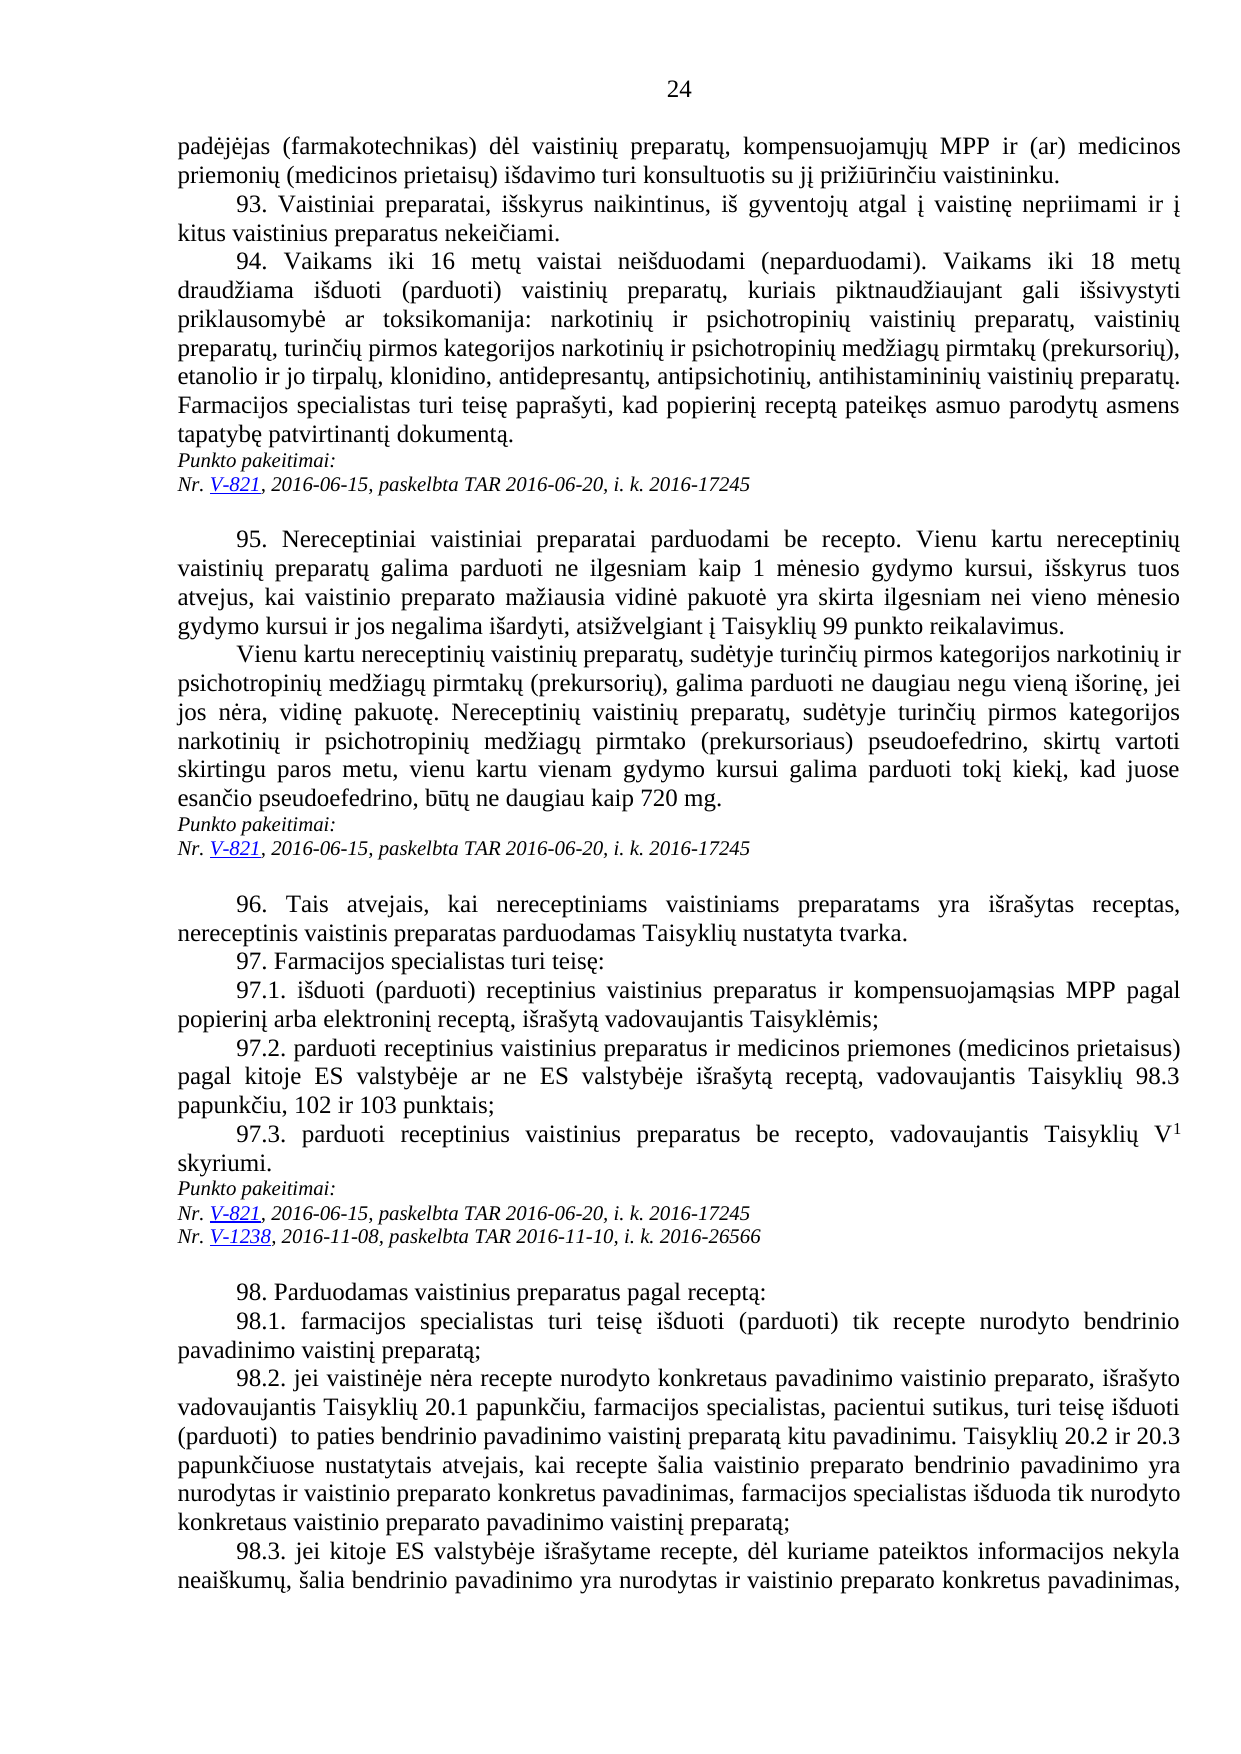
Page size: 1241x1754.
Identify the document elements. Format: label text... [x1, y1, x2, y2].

text 98.1. farmacijos specialistas turi teisę išduoti (parduoti) tik recepte nurodyto bendrinio pavadinimo vaistinį preparatą; [177, 1306, 1181, 1363]
text Punkto pakeitimai: [177, 812, 1181, 836]
text 98. Parduodamas vaistinius preparatus pagal receptą: [177, 1277, 1181, 1306]
text 93. Vaistiniai preparatai, išskyrus naikintinus, iš gyventojų atgal į vaistinę nepriimami ir į kitus vaistinius preparatus nekeičiami. [177, 189, 1181, 246]
text 97.2. parduoti receptinius vaistinius preparatus ir medicinos priemones (medicinos prietaisus) pagal kitoje ES valstybėje ar ne ES valstybėje išrašytą receptą, vadovaujantis Taisyklių 98.3 papunkčiu, 102 ir 103 punktais; [177, 1033, 1181, 1119]
text 98.3. jei kitoje ES valstybėje išrašytame recepte, dėl kuriame pateiktos informacijos nekyla neaiškumų, šalia bendrinio pavadinimo yra nurodytas ir vaistinio preparato konkretus pavadinimas, [177, 1536, 1181, 1593]
text 94. Vaikams iki 16 metų vaistai neišduodami (neparduodami). Vaikams iki 18 metų draudžiama išduoti (parduoti) vaistinių preparatų, kuriais piktnaudžiaujant gali išsivystyti priklausomybė ar toksikomanija: narkotinių ir psichotropinių vaistinių preparatų, vaistinių preparatų, turinčių pirmos kategorijos narkotinių ir psichotropinių medžiagų pirmtakų (prekursorių), etanolio ir jo tirpalų, klonidino, antidepresantų, antipsichotinių, antihistamininių vaistinių preparatų. Farmacijos specialistas turi teisę paprašyti, kad popierinį receptą pateikęs asmuo parodytų asmens tapatybę patvirtinantį dokumentą. [177, 246, 1181, 448]
text 97.1. išduoti (parduoti) receptinius vaistinius preparatus ir kompensuojamąsias MPP pagal popierinį arba elektroninį receptą, išrašytą vadovaujantis Taisyklėmis; [177, 975, 1181, 1033]
text Nr. V-821, 2016-06-15, paskelbta TAR 2016-06-20, i. k. 2016-17245 [177, 1200, 1181, 1224]
text 95. Nereceptiniai vaistiniai preparatai parduodami be recepto. Vienu kartu nereceptinių vaistinių preparatų galima parduoti ne ilgesniam kaip 1 mėnesio gydymo kursui, išskyrus tuos atvejus, kai vaistinio preparato mažiausia vidinė pakuotė yra skirta ilgesniam nei vieno mėnesio gydymo kursui ir jos negalima išardyti, atsižvelgiant į Taisyklių 99 punkto reikalavimus. [177, 524, 1181, 639]
text padėjėjas (farmakotechnikas) dėl vaistinių preparatų, kompensuojamųjų MPP ir (ar) medicinos priemonių (medicinos prietaisų) išdavimo turi konsultuotis su jį prižiūrinčiu vaistininku. [177, 131, 1181, 189]
text Nr. V-821, 2016-06-15, paskelbta TAR 2016-06-20, i. k. 2016-17245 [177, 836, 1181, 860]
text 98.2. jei vaistinėje nėra recepte nurodyto konkretaus pavadinimo vaistinio preparato, išrašyto vadovaujantis Taisyklių 20.1 papunkčiu, farmacijos specialistas, pacientui sutikus, turi teisę išduoti (parduoti) to paties bendrinio pavadinimo vaistinį preparatą kitu pavadinimu. Taisyklių 20.2 ir 20.3 papunkčiuose nustatytais atvejais, kai recepte šalia vaistinio preparato bendrinio pavadinimo yra nurodytas ir vaistinio preparato konkretus pavadinimas, farmacijos specialistas išduoda tik nurodyto konkretaus vaistinio preparato pavadinimo vaistinį preparatą; [177, 1363, 1181, 1536]
text 96. Tais atvejais, kai nereceptiniams vaistiniams preparatams yra išrašytas receptas, nereceptinis vaistinis preparatas parduodamas Taisyklių nustatyta tvarka. [177, 889, 1181, 946]
text Punkto pakeitimai: [177, 1176, 1181, 1200]
text Vienu kartu nereceptinių vaistinių preparatų, sudėtyje turinčių pirmos kategorijos narkotinių ir psichotropinių medžiagų pirmtakų (prekursorių), galima parduoti ne daugiau negu vieną išorinę, jei jos nėra, vidinę pakuotę. Nereceptinių vaistinių preparatų, sudėtyje turinčių pirmos kategorijos narkotinių ir psichotropinių medžiagų pirmtako (prekursoriaus) pseudoefedrino, skirtų vartoti skirtingu paros metu, vienu kartu vienam gydymo kursui galima parduoti tokį kiekį, kad juose esančio pseudoefedrino, būtų ne daugiau kaip 720 mg. [177, 639, 1181, 812]
text Nr. V-1238, 2016-11-08, paskelbta TAR 2016-11-10, i. k. 2016-26566 [177, 1224, 1181, 1248]
text 97. Farmacijos specialistas turi teisę: [177, 946, 1181, 975]
text Punkto pakeitimai: [177, 448, 1181, 472]
text 97.3. parduoti receptinius vaistinius preparatus be recepto, vadovaujantis Taisyklių V1 skyriumi. [177, 1119, 1181, 1176]
text Nr. V-821, 2016-06-15, paskelbta TAR 2016-06-20, i. k. 2016-17245 [177, 472, 1181, 496]
